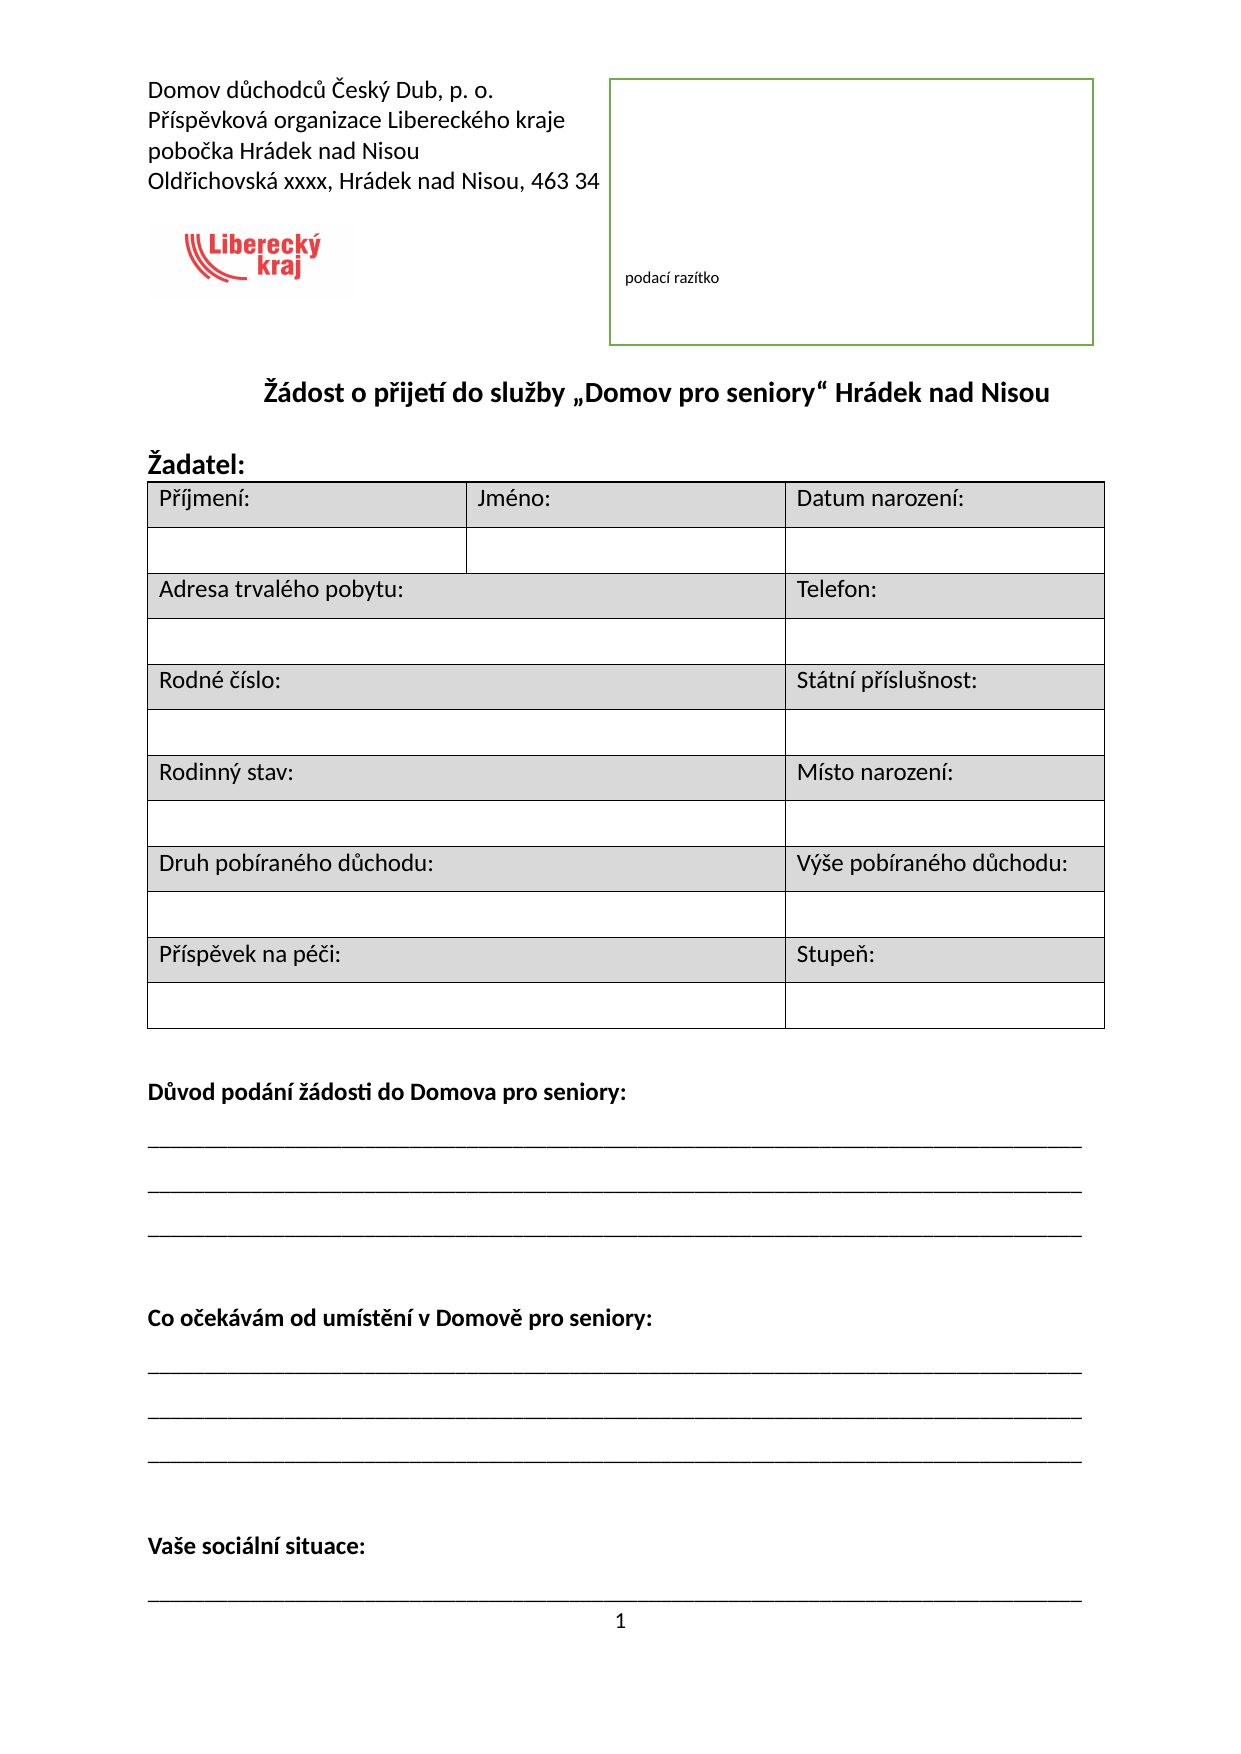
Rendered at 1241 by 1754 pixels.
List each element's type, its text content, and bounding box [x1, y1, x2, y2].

table_cell Rodinný stav: [148, 756, 785, 800]
table_cell [786, 983, 1104, 1028]
text Domov důchodců Český Dub, p. o. [148, 74, 1093, 104]
text Příspěvková organizace Libereckého kraje [148, 104, 609, 135]
table_cell Stupeň: [786, 938, 1104, 982]
text __________________________________________________________________________________ [148, 1577, 1093, 1606]
table_cell [786, 801, 1104, 846]
text __________________________________________________________________________________ [148, 1394, 1093, 1422]
table_cell [786, 710, 1104, 754]
text Oldřichovská xxxx, Hrádek nad Nisou, 463 34 [148, 165, 609, 196]
text __________________________________________________________________________________ [148, 1123, 1093, 1151]
table_cell Místo narození: [786, 756, 1104, 800]
text __________________________________________________________________________________ [148, 1212, 1093, 1241]
table_cell [148, 801, 785, 846]
text Co očekávám od umístění v Domově pro seniory: [148, 1302, 1093, 1332]
table_cell [467, 528, 785, 572]
table_cell Adresa trvalého pobytu: [148, 574, 785, 618]
table_cell Telefon: [786, 574, 1104, 618]
table_cell [148, 619, 785, 663]
table_header Příjmení: [148, 483, 466, 527]
text __________________________________________________________________________________ [148, 1349, 1093, 1377]
text Důvod podání žádosti do Domova pro seniory: [148, 1076, 1093, 1106]
table_cell [786, 892, 1104, 937]
table_cell [148, 528, 466, 572]
table_cell Rodné číslo: [148, 665, 785, 709]
text pobočka Hrádek nad Nisou [148, 135, 609, 165]
text Žadatel: [148, 446, 1093, 481]
table_cell [148, 710, 785, 754]
table_cell Výše pobíraného důchodu: [786, 847, 1104, 891]
table_cell [148, 983, 785, 1028]
table_cell [786, 619, 1104, 663]
table_cell Příspěvek na péči: [148, 938, 785, 982]
table_header Datum narození: [786, 483, 1104, 527]
text Vaše sociální situace: [148, 1530, 1093, 1561]
table_header Jméno: [467, 483, 785, 527]
text Žádost o přijetí do služby „Domov pro seniory“ Hrádek nad Nisou [148, 374, 1093, 410]
text __________________________________________________________________________________ [148, 1438, 1093, 1466]
text __________________________________________________________________________________ [148, 1168, 1093, 1196]
table_cell [148, 892, 785, 937]
table_cell Druh pobíraného důchodu: [148, 847, 785, 891]
table_cell Státní příslušnost: [786, 665, 1104, 709]
table_cell [786, 528, 1104, 572]
